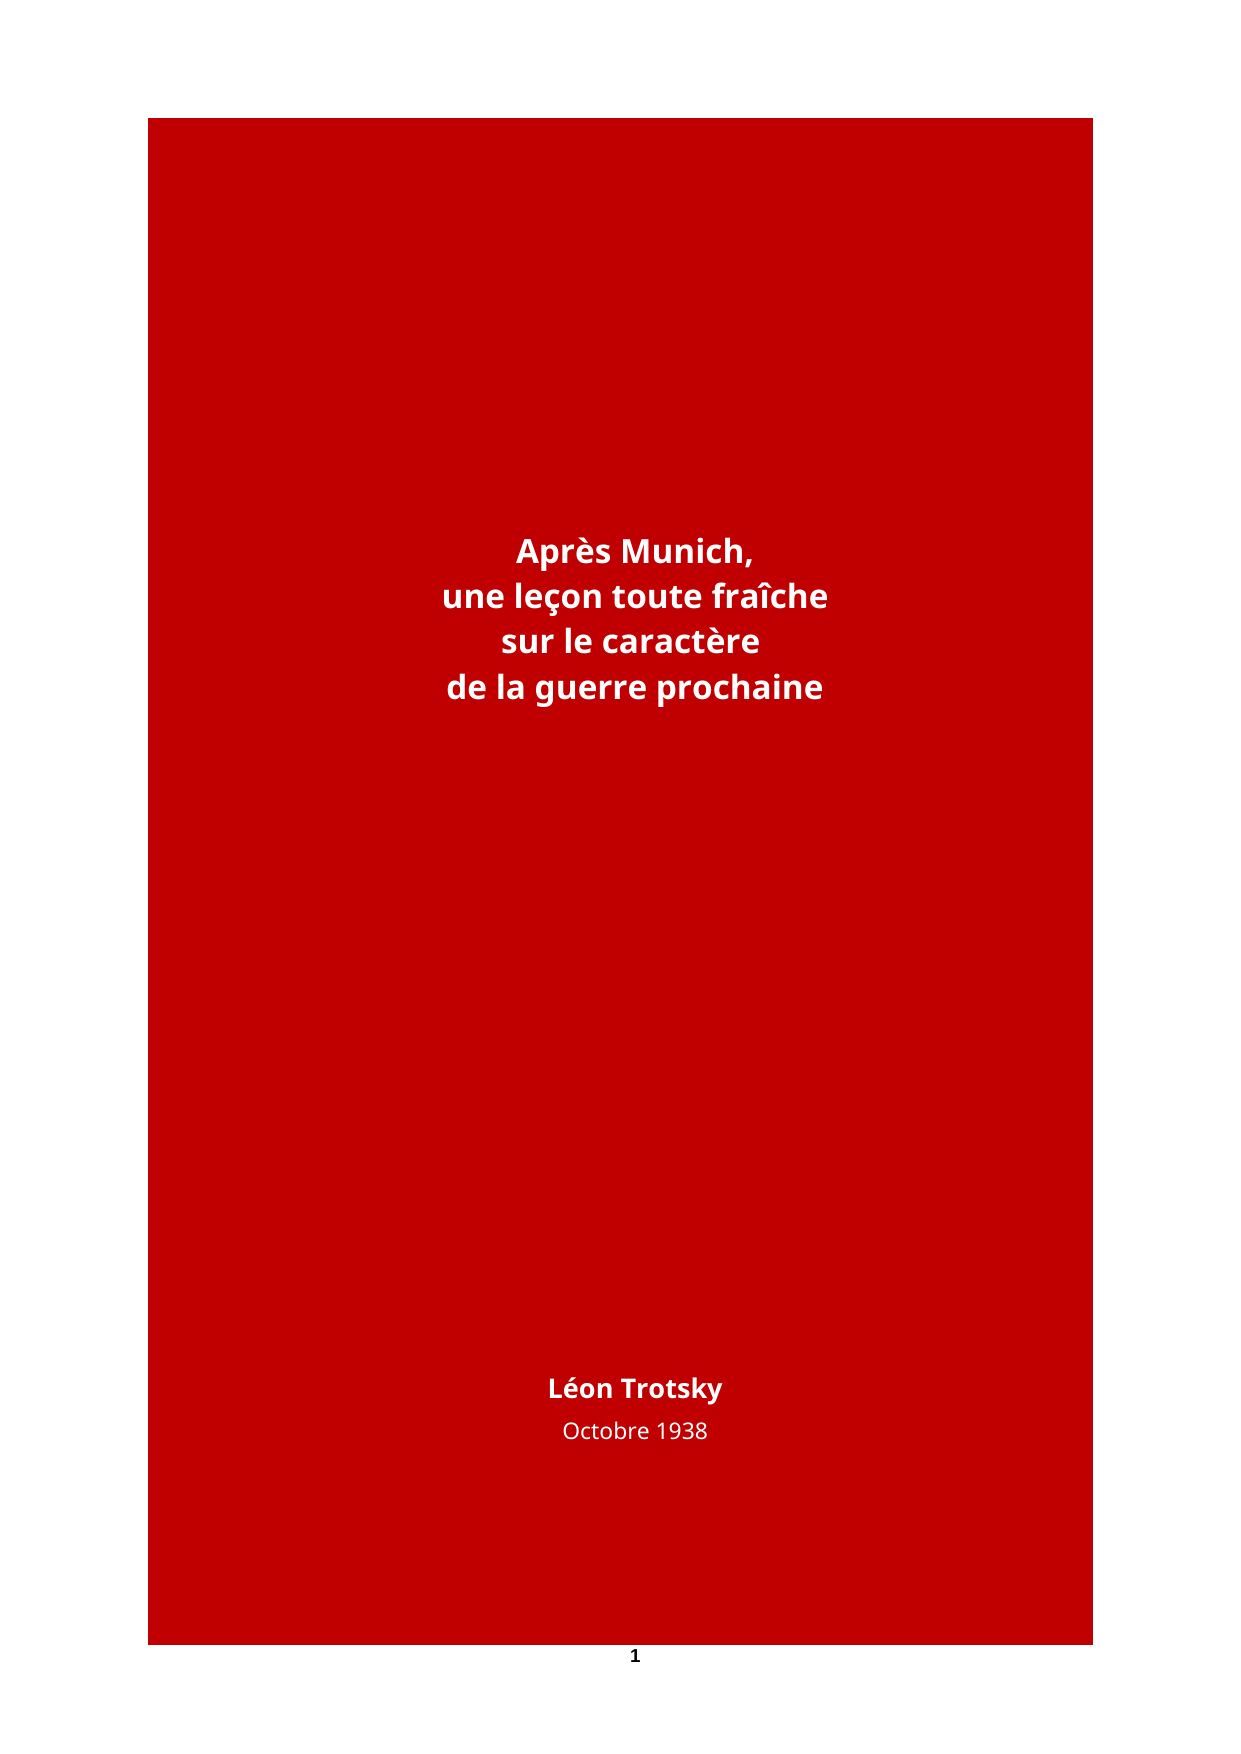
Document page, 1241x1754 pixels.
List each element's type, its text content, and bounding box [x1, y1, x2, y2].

table_header Après Munich, une leçon toute fraîche sur le caractère de la guerre prochaine Léon Trotsky Octobre 1938 [148, 118, 1093, 1645]
